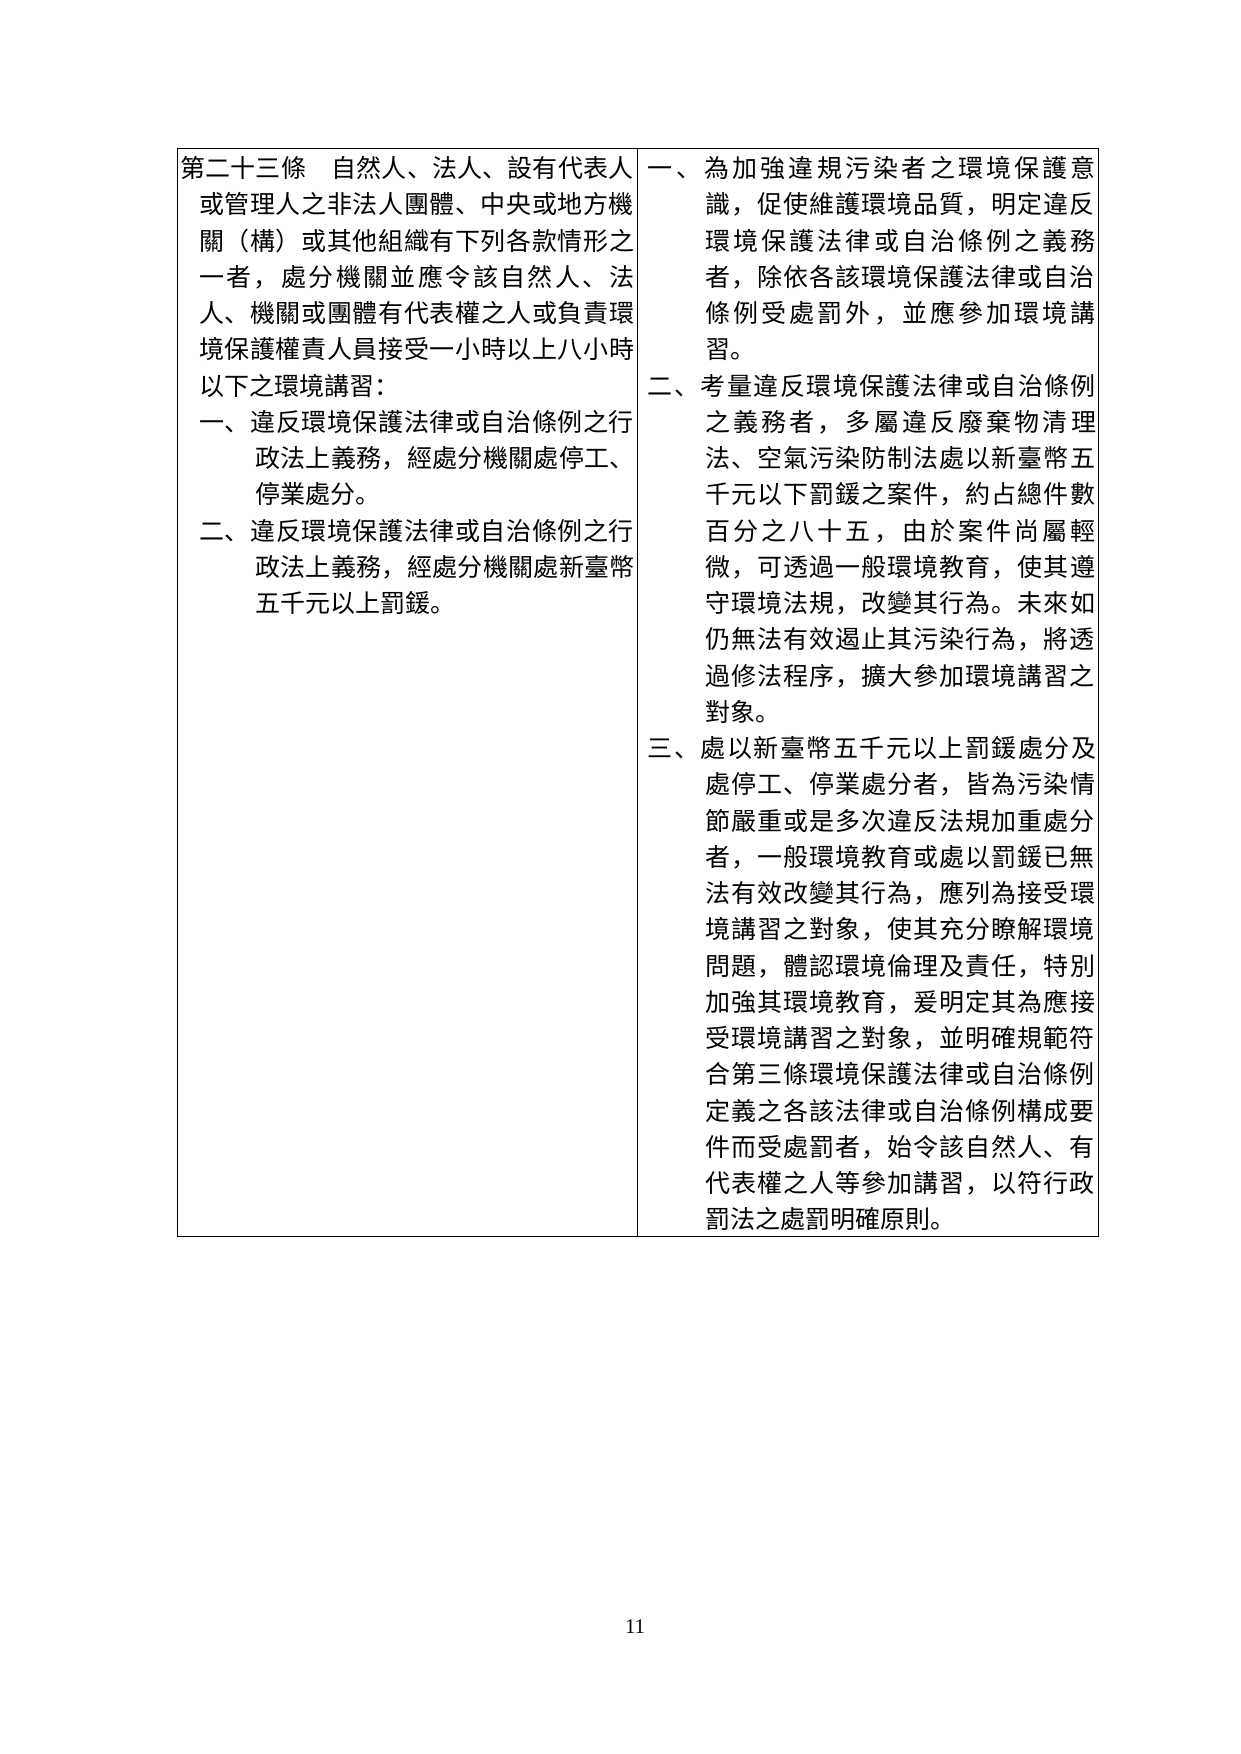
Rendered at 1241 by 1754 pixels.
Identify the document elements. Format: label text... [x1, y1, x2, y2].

table_cell 一、為加強違規污染者之環境保護意識，促使維護環境品質，明定違反環境保護法律或自治條例之義務者，除依各該環境保護法律或自治條例受處罰外，並應參加環境講習。 二、考量違反環境保護法律或自治條例之義務者，多屬違反廢棄物清理法、空氣污染防制法處以新臺幣五千元以下罰鍰之案件，約占總件數百分之八十五，由於案件尚屬輕微，可透過一般環境教育，使其遵守環境法規，改變其行為。未來如仍無法有效遏止其污染行為，將透過修法程序，擴大參加環境講習之對象。 三、處以新臺幣五千元以上罰鍰處分及處停工、停業處分者，皆為污染情節嚴重或是多次違反法規加重處分者，一般環境教育或處以罰鍰已無法有效改變其行為，應列為接受環境講習之對象，使其充分瞭解環境問題，體認環境倫理及責任，特別加強其環境教育，爰明定其為應接受環境講習之對象，並明確規範符合第三條環境保護法律或自治條例定義之各該法律或自治條例構成要件而受處罰者，始令該自然人、有代表權之人等參加講習，以符行政罰法之處罰明確原則。 [638, 149, 1098, 1236]
table_cell 第二十三條 自然人、法人、設有代表人或管理人之非法人團體、中央或地方機關（構）或其他組織有下列各款情形之一者，處分機關並應令該自然人、法人、機關或團體有代表權之人或負責環境保護權責人員接受一小時以上八小時以下之環境講習： 一、違反環境保護法律或自治條例之行政法上義務，經處分機關處停工、停業處分。 二、違反環境保護法律或自治條例之行政法上義務，經處分機關處新臺幣五千元以上罰鍰。 [178, 149, 637, 1236]
